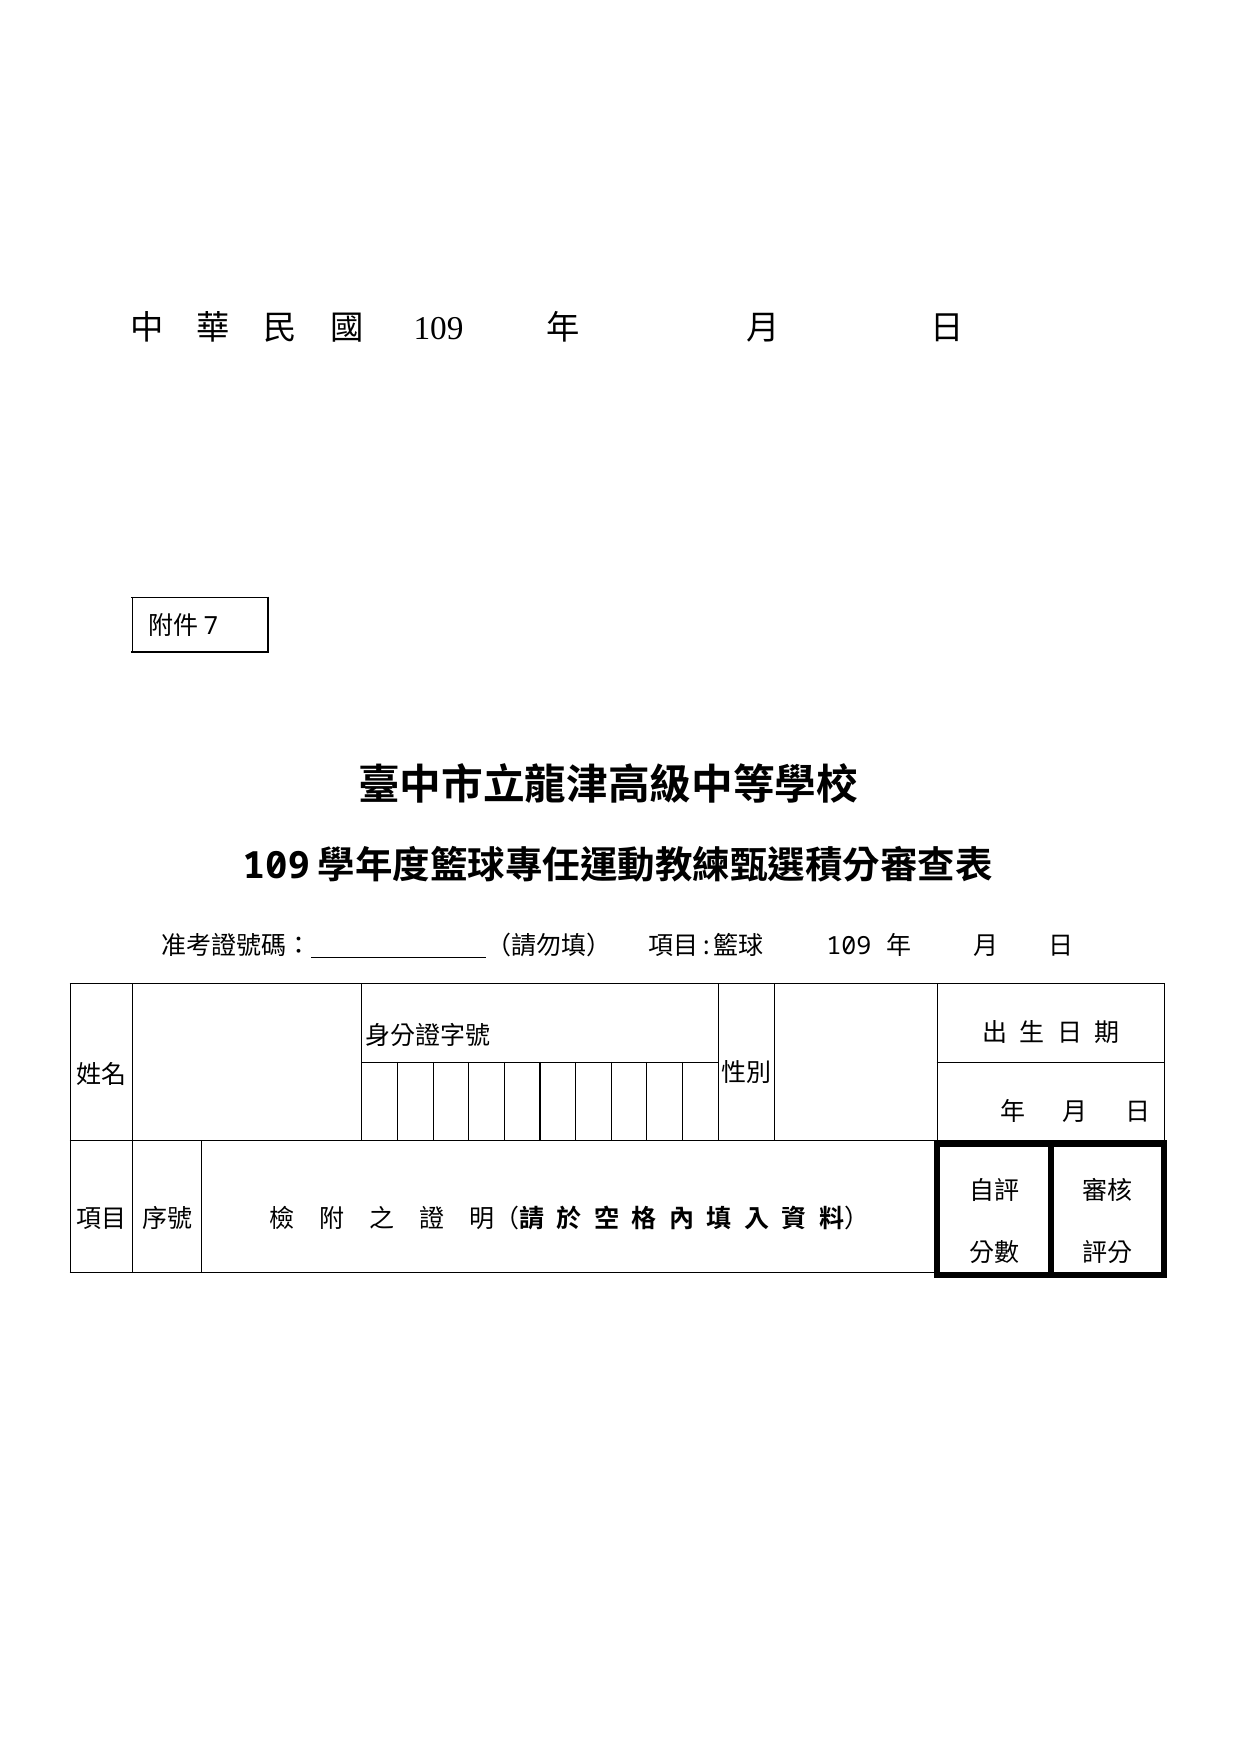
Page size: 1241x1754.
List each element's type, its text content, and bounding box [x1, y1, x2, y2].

table_cell 檢 附 之 證 明（請 於 空 格 內 填 入 資 料） [202, 1141, 934, 1272]
table_header 身分證字號 [362, 984, 718, 1062]
text 中 華 民 國 109 年 月 日 [130, 283, 1104, 346]
text 臺中市立龍津高級中等學校 [130, 739, 1104, 802]
table_cell [505, 1063, 539, 1140]
text 109學年度籃球專任運動教練甄選積分審查表 [130, 821, 1104, 883]
table_cell 項目 [71, 1141, 132, 1272]
table_cell [576, 1063, 611, 1140]
table_cell 審核 評分 [1054, 1147, 1161, 1272]
table_cell [398, 1063, 433, 1140]
table_header 出 生 日 期 [938, 984, 1164, 1062]
table_cell [647, 1063, 682, 1140]
table_header 姓名 [71, 984, 132, 1140]
table_cell 序號 [133, 1141, 201, 1272]
text 附件7 [148, 606, 252, 642]
text 准考證號碼： （請勿填） 項目:籃球 109 年 月 日 [130, 902, 1104, 964]
table_cell [434, 1063, 468, 1140]
table_cell [683, 1063, 718, 1140]
table_cell [541, 1063, 575, 1140]
table_cell 年 月 日 [938, 1063, 1164, 1140]
table_cell [612, 1063, 646, 1140]
table_cell [362, 1063, 397, 1140]
table_cell 自評 分數 [940, 1147, 1048, 1272]
table_header [133, 984, 361, 1140]
table_header 性別 [719, 984, 774, 1140]
table_header [775, 984, 937, 1140]
table_cell [469, 1063, 504, 1140]
